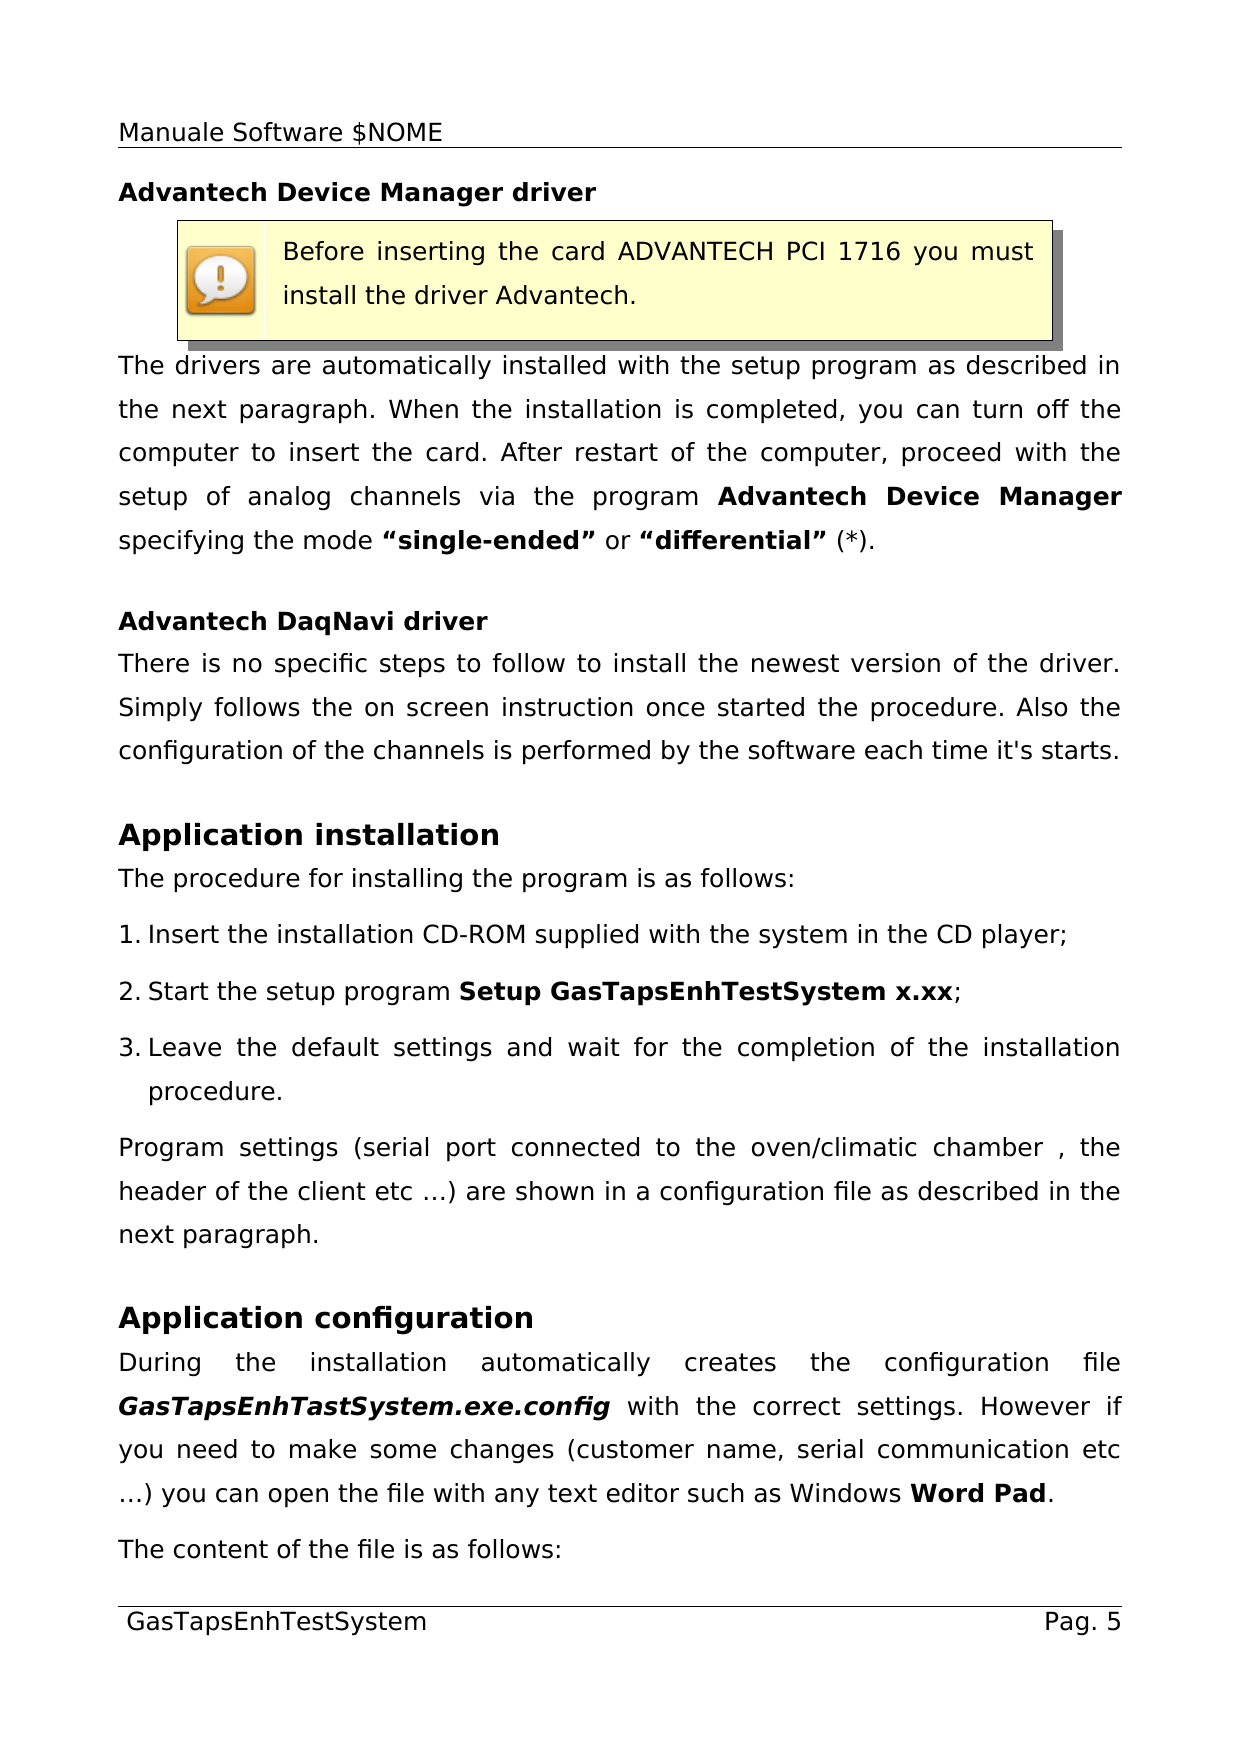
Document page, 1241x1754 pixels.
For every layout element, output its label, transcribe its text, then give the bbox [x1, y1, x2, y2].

table_header Before inserting the card ADVANTECH PCI 1716 you must install the driver Advantech. [265, 221, 1052, 340]
subtitle Application configuration [118, 1302, 1122, 1336]
subtitle Advantech Device Manager driver [118, 178, 1122, 207]
text The drivers are automatically installed with the setup program as described in the next paragraph. When the installation is completed, you can turn off the computer to insert the card. After restart of the computer, proceed with the setup of analog channels via the program Advantech Device Manager specifying the mode “single-ended” or “differential” (*). [118, 351, 1122, 555]
subtitle Advantech DaqNavi driver [118, 607, 1122, 637]
subtitle Application installation [118, 818, 1122, 852]
list Leave the default settings and wait for the completion of the installation procedure. [118, 1033, 1122, 1106]
list Insert the installation CD-ROM supplied with the system in the CD player; [118, 921, 1122, 950]
text The content of the file is as follows: [118, 1536, 1122, 1565]
text The procedure for installing the program is as follows: [118, 864, 1122, 893]
list Start the setup program Setup GasTapsEnhTestSystem x.xx; [118, 977, 1122, 1006]
text During the installation automatically creates the configuration file GasTapsEnhTastSystem.exe.config with the correct settings. However if you need to make some changes (customer name, serial communication etc …) you can open the file with any text editor such as Windows Word Pad. [118, 1348, 1122, 1509]
picture [183, 242, 259, 318]
table_header [178, 221, 264, 340]
text Program settings (serial port connected to the oven/climatic chamber , the header of the client etc …) are shown in a configuration file as described in the next paragraph. [118, 1133, 1122, 1250]
text There is no specific steps to follow to install the newest version of the driver. Simply follows the on screen instruction once started the procedure. Also the configuration of the channels is performed by the software each time it's starts. [118, 649, 1122, 766]
